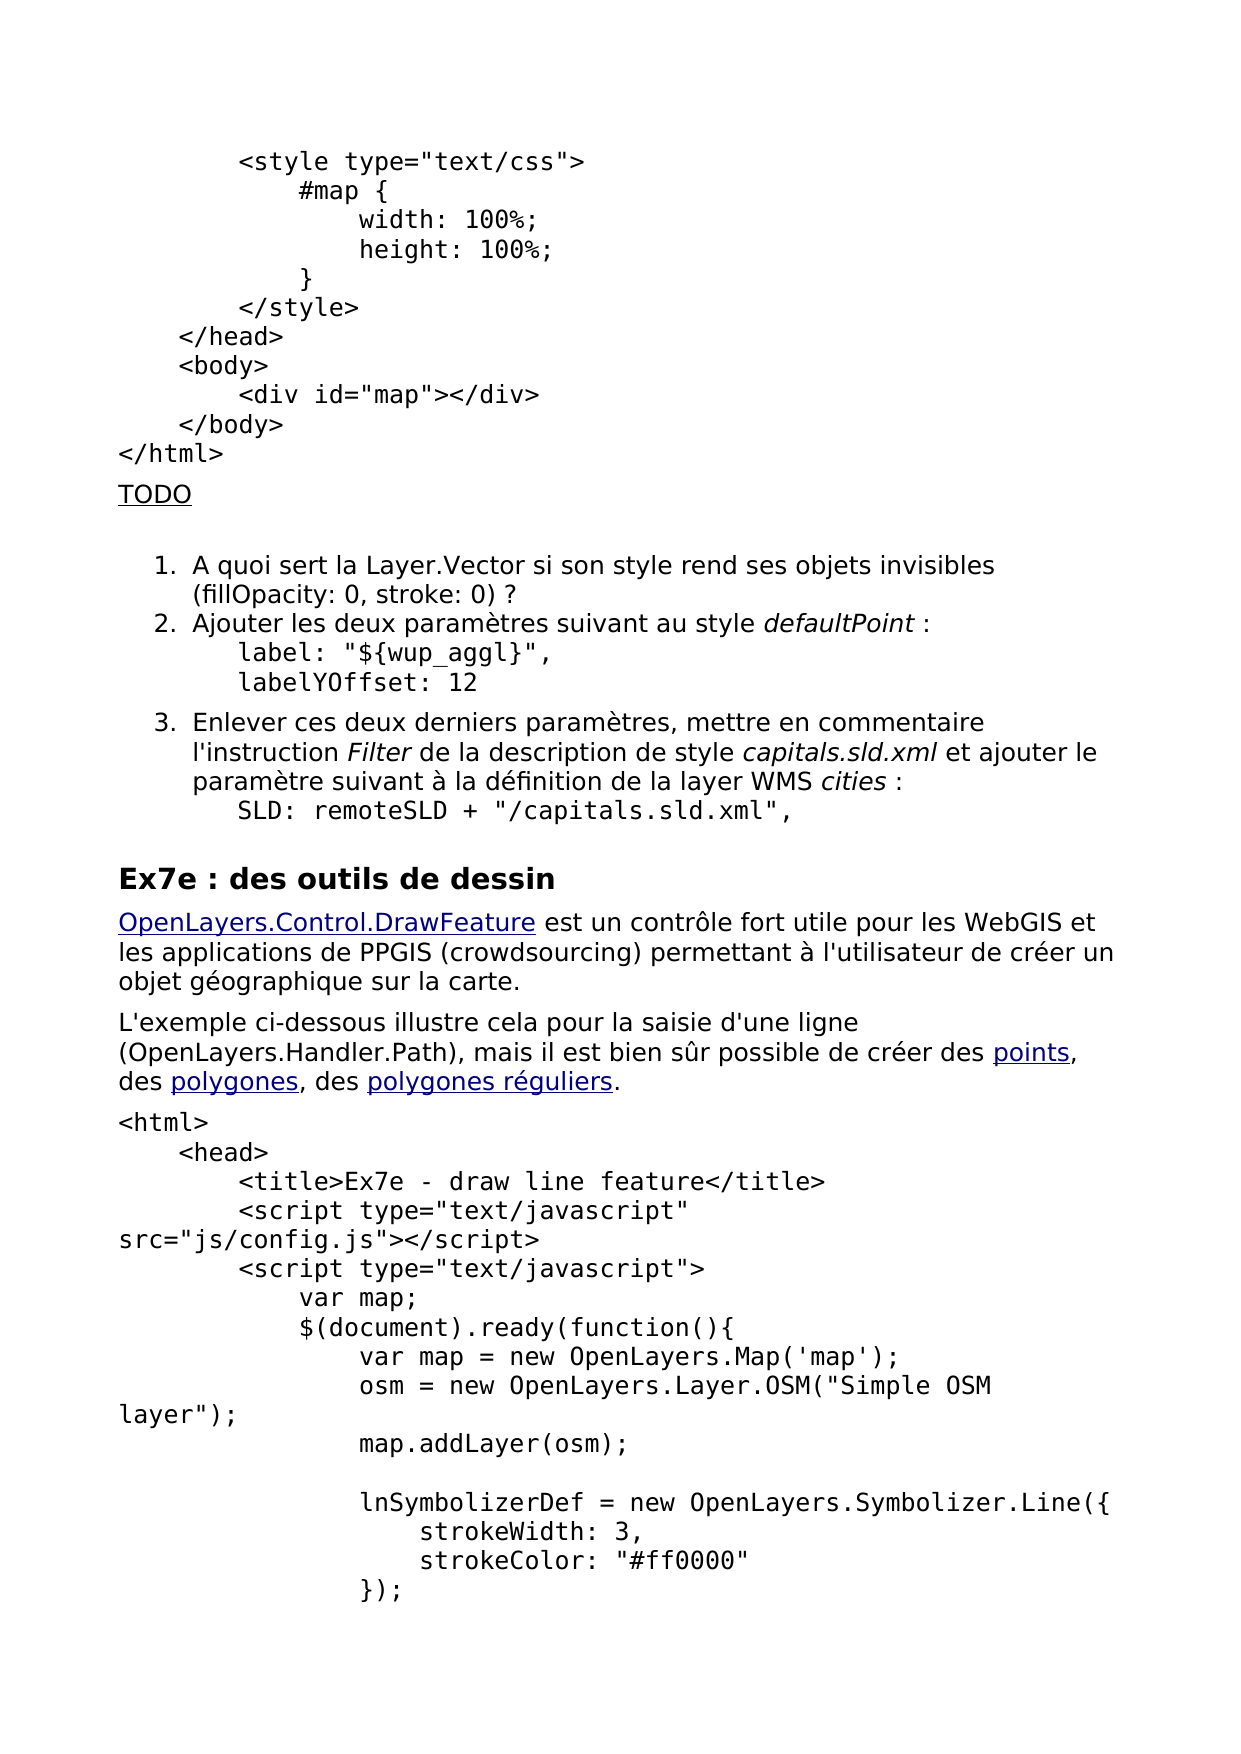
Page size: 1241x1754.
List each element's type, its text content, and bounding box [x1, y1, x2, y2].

text OpenLayers.Control.DrawFeature est un contrôle fort utile pour les WebGIS et les applications de PPGIS (crowdsourcing) permettant à l'utilisateur de créer un objet géographique sur la carte. [118, 908, 1122, 996]
text TODO [118, 480, 1122, 509]
list Ajouter les deux paramètres suivant au style defaultPoint : [177, 609, 1122, 638]
text L'exemple ci-dessous illustre cela pour la saisie d'une ligne (OpenLayers.Handler.Path), mais il est bien sûr possible de créer des points, des polygones, des polygones réguliers. [118, 1008, 1122, 1096]
list SLD: remoteSLD + "/capitals.sld.xml", [177, 796, 1122, 825]
text <html> <head> <title>Ex7e - draw line feature</title> <script type="text/javascript" src="js/config.js"></script> <script type="text/javascript"> var map; $(document).ready(function(){ var map = new OpenLayers.Map('map'); osm = new OpenLayers.Layer.OSM("Simple OSM layer"); map.addLayer(osm); lnSymbolizerDef = new OpenLayers.Symbolizer.Line({ strokeWidth: 3, strokeColor: "#ff0000" }); [118, 1108, 1122, 1633]
list label: "${wup_aggl}", labelYOffset: 12 [177, 638, 1122, 697]
list Enlever ces deux derniers paramètres, mettre en commentaire l'instruction Filter de la description de style capitals.sld.xml et ajouter le paramètre suivant à la définition de la layer WMS cities : [177, 709, 1122, 796]
text <style type="text/css"> #map { width: 100%; height: 100%; } </style> </head> <body> <div id="map"></div> </body> </html> [118, 118, 1122, 468]
subtitle Ex7e : des outils de dessin [118, 862, 1122, 896]
list A quoi sert la Layer.Vector si son style rend ses objets invisibles (fillOpacity: 0, stroke: 0) ? [177, 551, 1122, 609]
